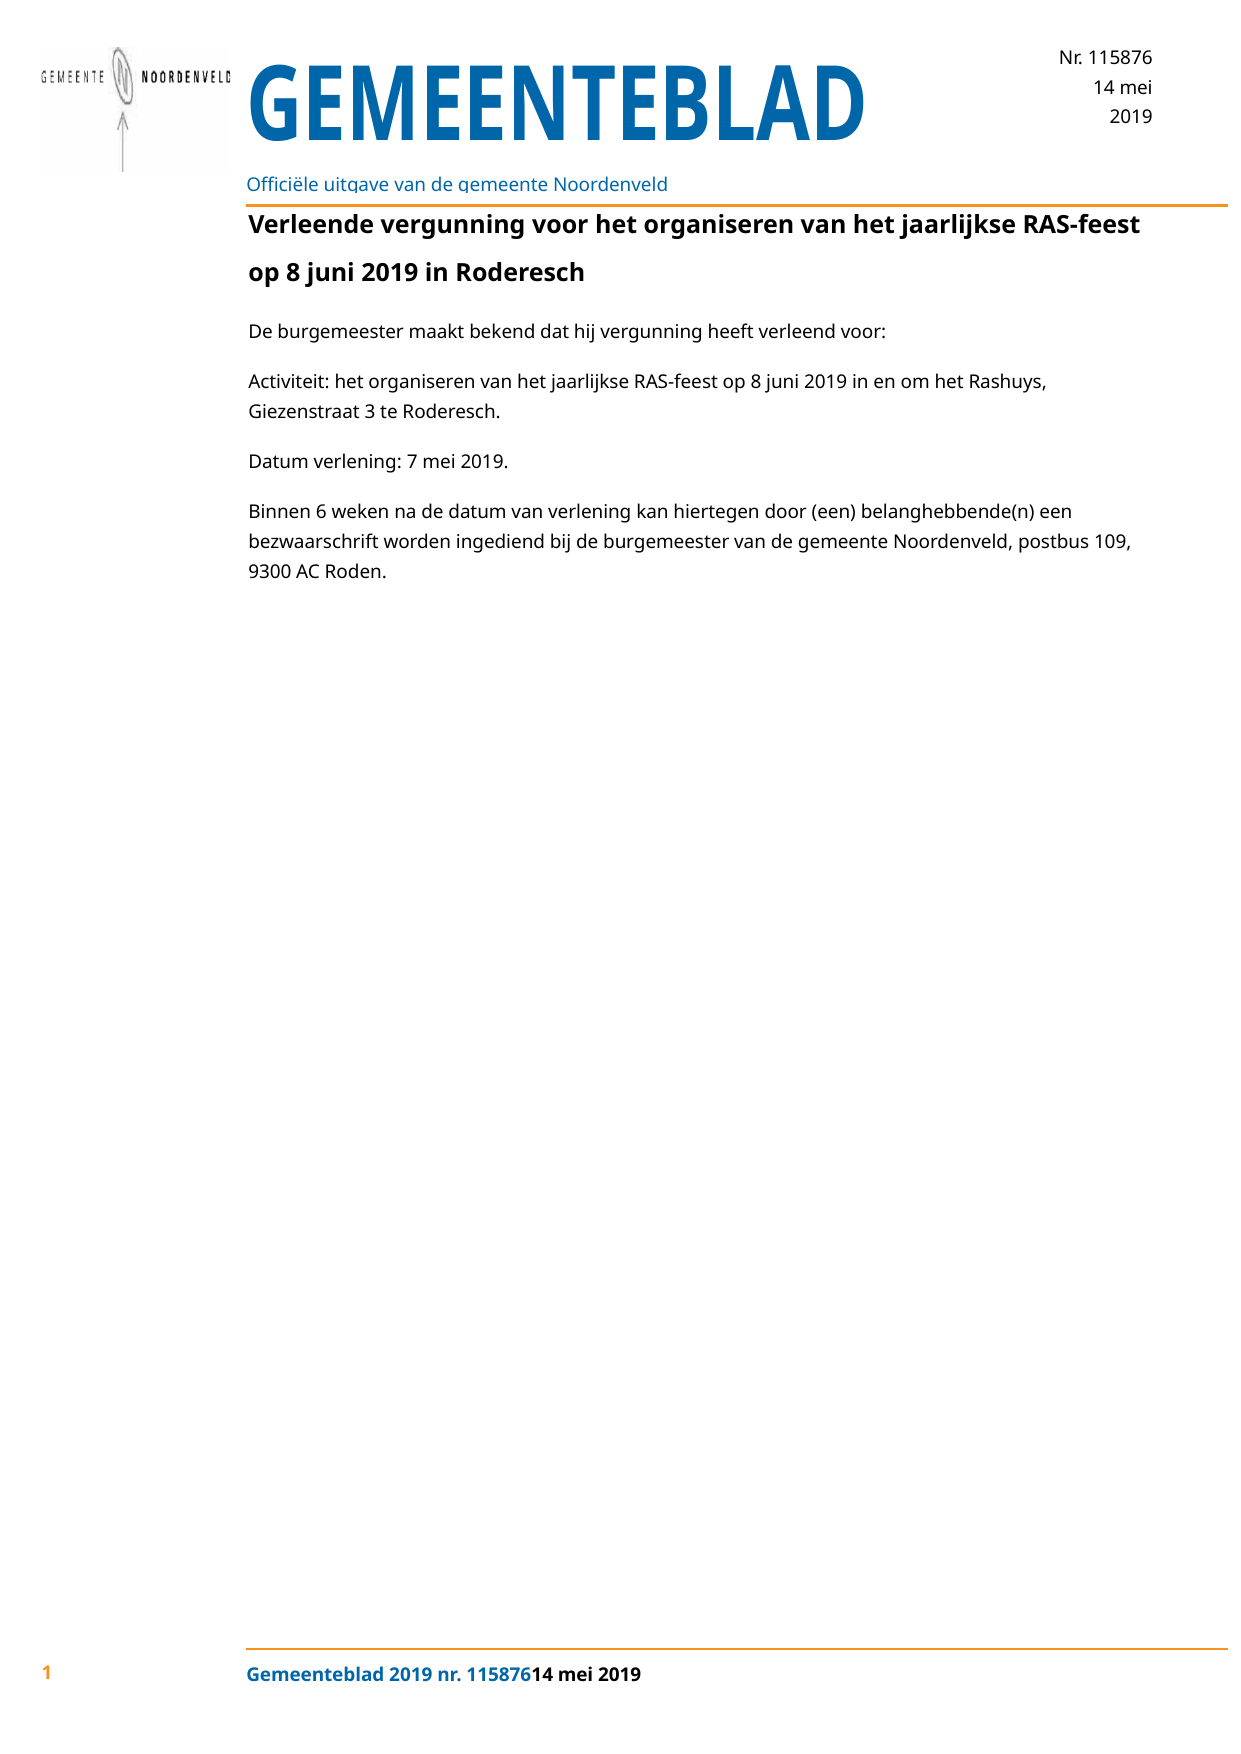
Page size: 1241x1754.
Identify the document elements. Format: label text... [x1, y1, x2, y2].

picture [41, 47, 231, 172]
text Datum verlening: 7 mei 2019. [248, 448, 1152, 474]
text Binnen 6 weken na de datum van verlening kan hiertegen door (een) belanghebbende(n) een bezwaarschrift worden ingediend bij de burgemeester van de gemeente Noordenveld, postbus 109, 9300 AC Roden. [248, 499, 1152, 584]
text Activiteit: het organiseren van het jaarlijkse RAS-feest op 8 juni 2019 in en om het Rashuys, Giezenstraat 3 te Roderesch. [248, 368, 1152, 424]
text Verleende vergunning voor het organiseren van het jaarlijkse RAS-feest op 8 juni 2019 in Roderesch [248, 207, 1152, 288]
text De burgemeester maakt bekend dat hij vergunning heeft verleend voor: [248, 318, 1152, 344]
